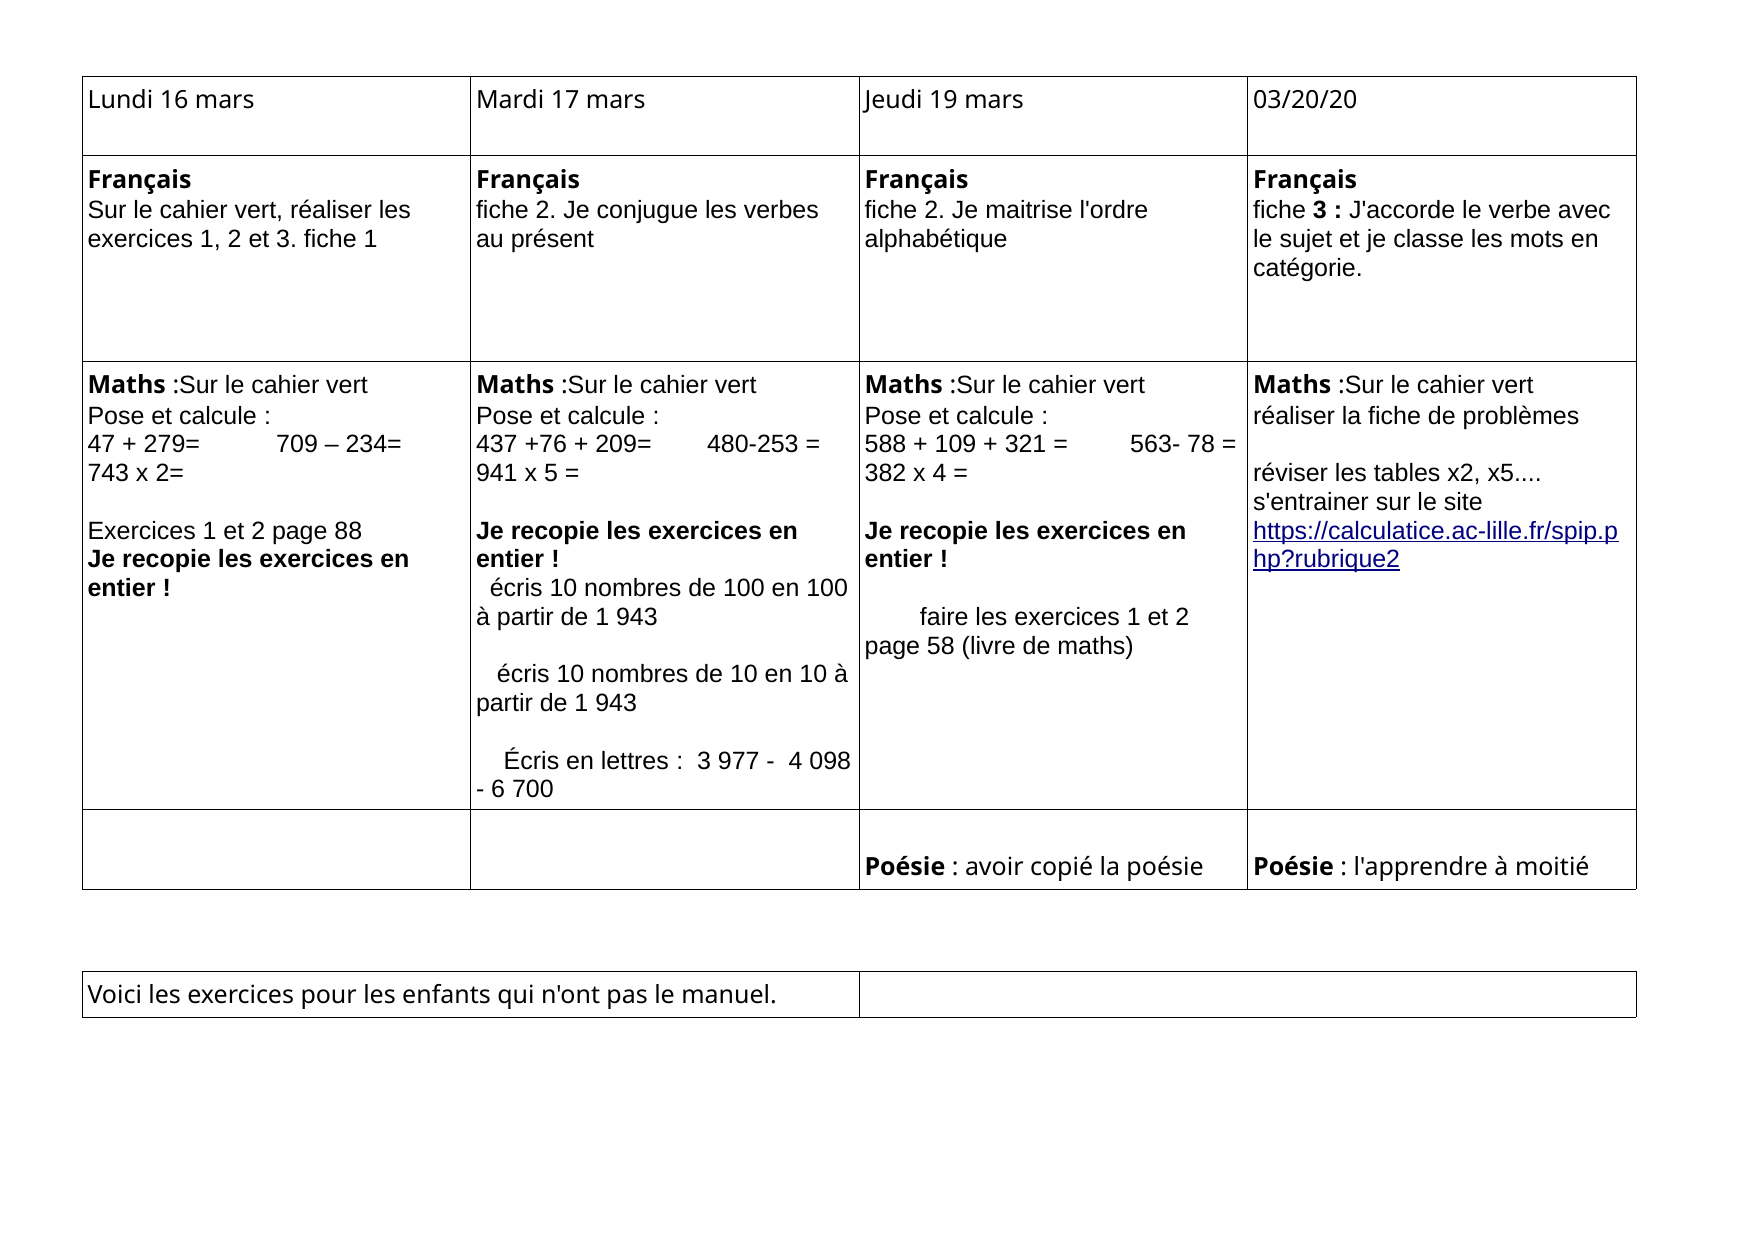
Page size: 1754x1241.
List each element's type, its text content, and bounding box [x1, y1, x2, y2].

table_cell Maths :Sur le cahier vert Pose et calcule : 588 + 109 + 321 = 563- 78 = 382 x 4 = Je recopie les exercices en entier ! faire les exercices 1 et 2 page 58 (livre de maths) [860, 362, 1247, 809]
table_cell [471, 810, 859, 888]
table_cell Maths :Sur le cahier vert Pose et calcule : 47 + 279= 709 – 234= 743 x 2= Exercices 1 et 2 page 88 Je recopie les exercices en entier ! [83, 362, 470, 809]
table_cell Français fiche 2. Je conjugue les verbes au présent [471, 156, 859, 361]
table_cell Français fiche 2. Je maitrise l'ordre alphabétique [860, 156, 1247, 361]
table_header Lundi 16 mars [83, 77, 470, 155]
table_cell [83, 810, 470, 888]
table_cell Poésie : l'apprendre à moitié [1248, 810, 1636, 888]
table_header Jeudi 19 mars [860, 77, 1247, 155]
table_header 20/03/20 [1248, 77, 1636, 155]
table_cell Français fiche 3 : J'accorde le verbe avec le sujet et je classe les mots en catégorie. [1248, 156, 1636, 361]
table_header Voici les exercices pour les enfants qui n'ont pas le manuel. [83, 972, 859, 1017]
table_cell Français Sur le cahier vert, réaliser les exercices 1, 2 et 3. fiche 1 [83, 156, 470, 361]
table_cell Poésie : avoir copié la poésie [860, 810, 1247, 888]
table_header [860, 972, 1636, 1017]
table_header Mardi 17 mars [471, 77, 859, 155]
table_cell Maths :Sur le cahier vert Pose et calcule : 437 +76 + 209= 480-253 = 941 x 5 = Je recopie les exercices en entier ! écris 10 nombres de 100 en 100 à partir de 1 943 écris 10 nombres de 10 en 10 à partir de 1 943 Écris en lettres : 3 977 - 4 098 - 6 700 [471, 362, 859, 809]
table_cell Maths :Sur le cahier vert réaliser la fiche de problèmes réviser les tables x2, x5.... s'entrainer sur le site https://calculatice.ac-lille.fr/spip.php?rubrique2 [1248, 362, 1636, 809]
